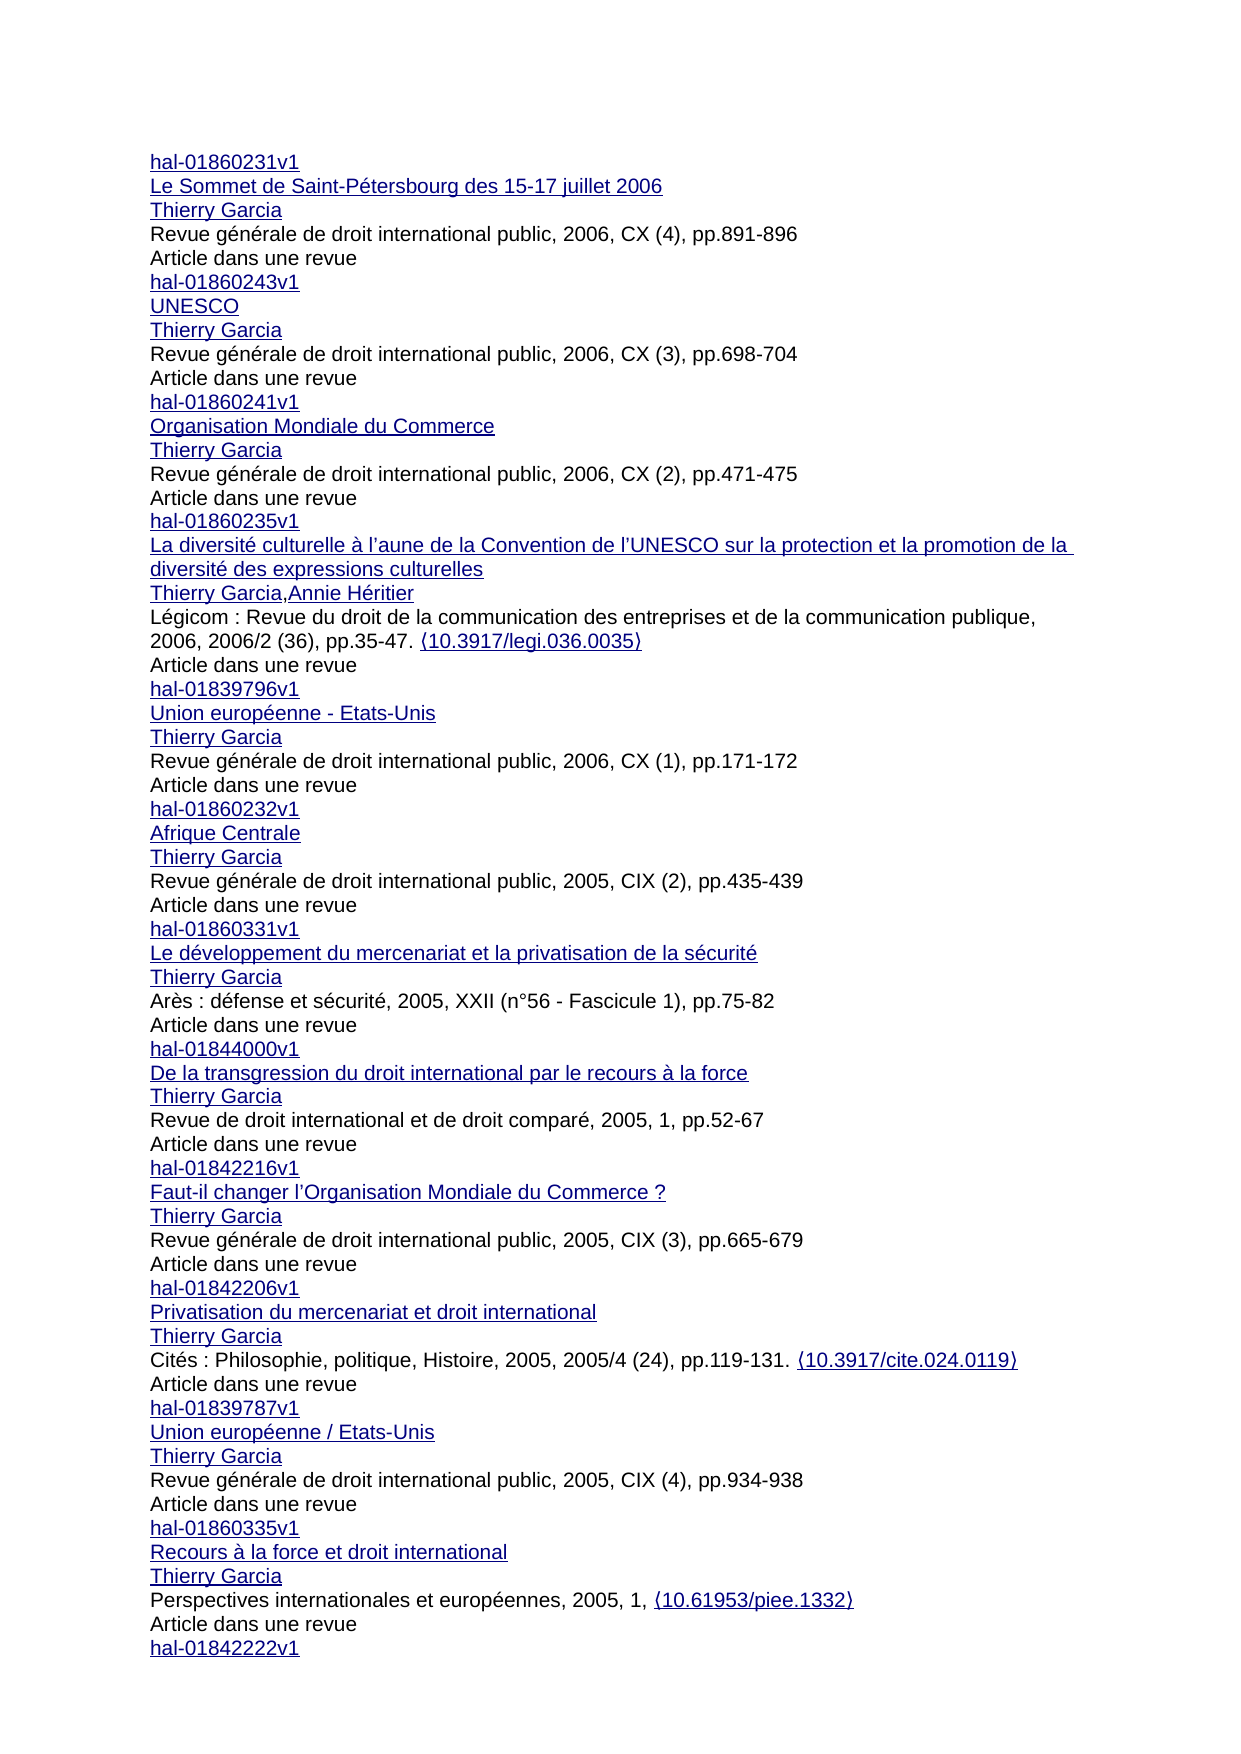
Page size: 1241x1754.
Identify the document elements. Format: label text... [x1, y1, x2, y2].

table_cell Le développement du mercenariat et la privatisation de la sécurité Thierry Garcia Arès : défense et sécurité, 2005, XXII (n°56 - Fascicule 1), pp.75-82 Article dans une revue hal-01844000v1 [150, 941, 1090, 1060]
table_cell hal-01860231v1 [150, 150, 1090, 174]
table_cell Faut-il changer l’Organisation Mondiale du Commerce ? Thierry Garcia Revue générale de droit international public, 2005, CIX (3), pp.665-679 Article dans une revue hal-01842206v1 [150, 1180, 1090, 1300]
table_cell Afrique Centrale Thierry Garcia Revue générale de droit international public, 2005, CIX (2), pp.435-439 Article dans une revue hal-01860331v1 [150, 821, 1090, 941]
table_cell Privatisation du mercenariat et droit international Thierry Garcia Cités : Philosophie, politique, Histoire, 2005, 2005/4 (24), pp.119-131. ⟨10.3917/cite.024.0119⟩ Article dans une revue hal-01839787v1 [150, 1300, 1090, 1420]
table_cell Le Sommet de Saint-Pétersbourg des 15-17 juillet 2006 Thierry Garcia Revue générale de droit international public, 2006, CX (4), pp.891-896 Article dans une revue hal-01860243v1 [150, 174, 1090, 294]
table_cell UNESCO Thierry Garcia Revue générale de droit international public, 2006, CX (3), pp.698-704 Article dans une revue hal-01860241v1 [150, 294, 1090, 413]
table_cell Union européenne / Etats-Unis Thierry Garcia Revue générale de droit international public, 2005, CIX (4), pp.934-938 Article dans une revue hal-01860335v1 [150, 1420, 1090, 1539]
table_cell Union européenne - Etats-Unis Thierry Garcia Revue générale de droit international public, 2006, CX (1), pp.171-172 Article dans une revue hal-01860232v1 [150, 701, 1090, 821]
table_cell Recours à la force et droit international Thierry Garcia Perspectives internationales et européennes, 2005, 1, ⟨10.61953/piee.1332⟩ Article dans une revue hal-01842222v1 [150, 1540, 1090, 1659]
table_cell La diversité culturelle à l’aune de la Convention de l’UNESCO sur la protection et la promotion de la diversité des expressions culturelles Thierry Garcia,Annie Héritier Légicom : Revue du droit de la communication des entreprises et de la communication publique, 2006, 2006/2 (36), pp.35-47. ⟨10.3917/legi.036.0035⟩ Article dans une revue hal-01839796v1 [150, 533, 1090, 701]
table_cell Organisation Mondiale du Commerce Thierry Garcia Revue générale de droit international public, 2006, CX (2), pp.471-475 Article dans une revue hal-01860235v1 [150, 414, 1090, 533]
table_cell De la transgression du droit international par le recours à la force Thierry Garcia Revue de droit international et de droit comparé, 2005, 1, pp.52-67 Article dans une revue hal-01842216v1 [150, 1060, 1090, 1180]
